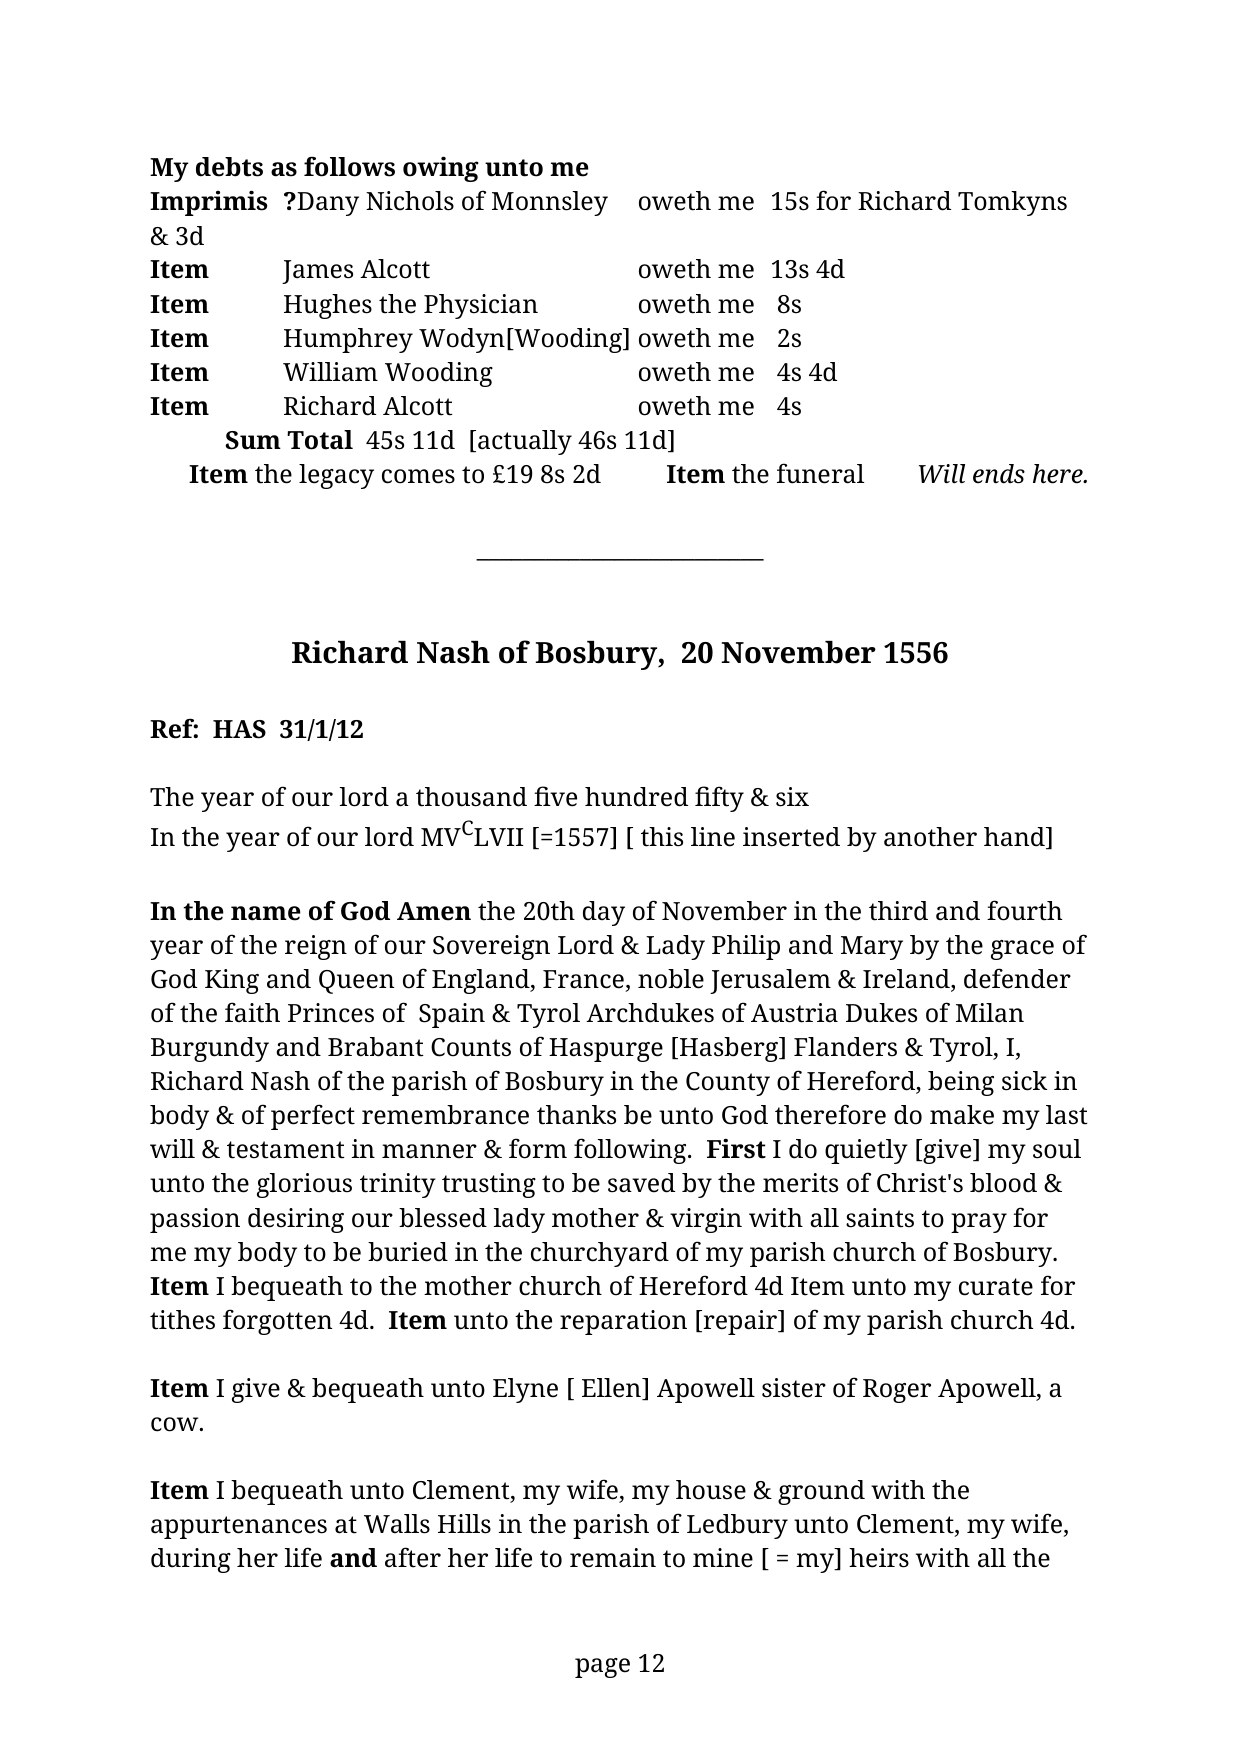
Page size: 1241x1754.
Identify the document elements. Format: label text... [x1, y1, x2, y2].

text My debts as follows owing unto me [150, 150, 1090, 184]
text _________________________ [150, 530, 1090, 564]
text Item James Alcott oweth me 13s 4d [150, 252, 1090, 286]
text Item I give & bequeath unto Elyne [ Ellen] Apowell sister of Roger Apowell, a cow. [150, 1371, 1090, 1439]
text Ref: HAS 31/1/12 [150, 712, 1090, 746]
text Item William Wooding oweth me 4s 4d [150, 354, 1090, 388]
text Richard Nash of Bosbury, 20 November 1556 [150, 632, 1090, 672]
text Item Richard Alcott oweth me 4s [150, 388, 1090, 422]
text Item the legacy comes to £19 8s 2d Item the funeral Will ends here. [150, 457, 1090, 491]
text The year of our lord a thousand five hundred fifty & six [150, 780, 1090, 814]
text Imprimis ?Dany Nichols of Monnsley oweth me 15s for Richard Tomkyns & 3d [150, 184, 1090, 252]
text Sum Total 45s 11d [actually 46s 11d] [150, 422, 1090, 457]
text In the name of God Amen the 20th day of November in the third and fourth year of the reign of our Sovereign Lord & Lady Philip and Mary by the grace of God King and Queen of England, France, noble Jerusalem & Ireland, defender of the faith Princes of Spain & Tyrol Archdukes of Austria Dukes of Milan Burgundy and Brabant Counts of Haspurge [Hasberg] Flanders & Tyrol, I, Richard Nash of the parish of Bosbury in the County of Hereford, being sick in body & of perfect remembrance thanks be unto God therefore do make my last will & testament in manner & form following. First I do quietly [give] my soul unto the glorious trinity trusting to be saved by the merits of Christ's blood & passion desiring our blessed lady mother & virgin with all saints to pray for me my body to be buried in the churchyard of my parish church of Bosbury. Item I bequeath to the mother church of Hereford 4d Item unto my curate for tithes forgotten 4d. Item unto the reparation [repair] of my parish church 4d. [150, 894, 1090, 1336]
text Item Humphrey Wodyn[Wooding] oweth me 2s [150, 320, 1090, 354]
text In the year of our lord MVCLVII [=1557] [ this line inserted by another hand] [150, 814, 1090, 854]
text Item Hughes the Physician oweth me 8s [150, 286, 1090, 320]
text Item I bequeath unto Clement, my wife, my house & ground with the appurtenances at Walls Hills in the parish of Ledbury unto Clement, my wife, during her life and after her life to remain to mine [ = my] heirs with all the [150, 1473, 1090, 1575]
